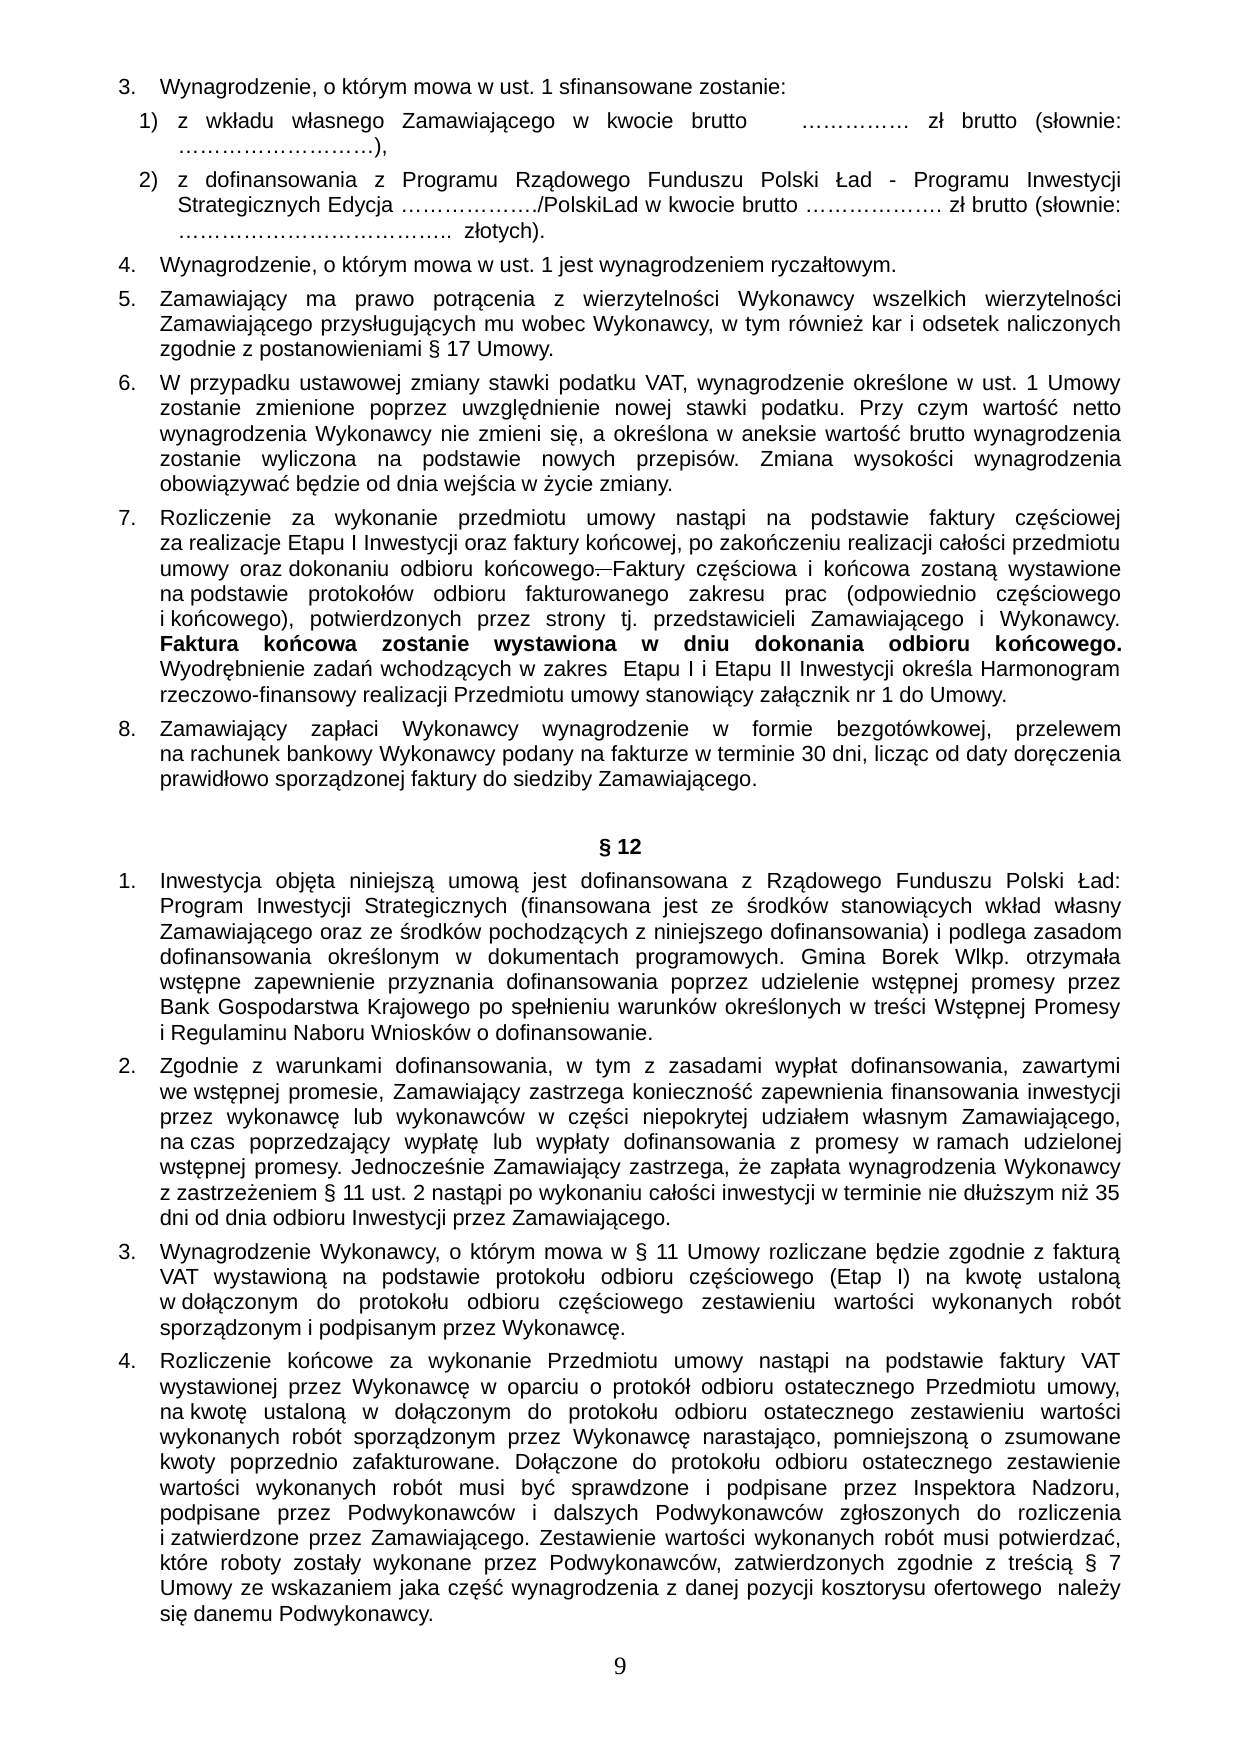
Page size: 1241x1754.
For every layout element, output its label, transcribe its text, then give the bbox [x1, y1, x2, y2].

list Rozliczenie za wykonanie przedmiotu umowy nastąpi na podstawie faktury częściowej za realizacje Etapu I Inwestycji oraz faktury końcowej, po zakończeniu realizacji całości przedmiotu umowy oraz dokonaniu odbioru końcowego. Faktury częściowa i końcowa zostaną wystawione na podstawie protokołów odbioru fakturowanego zakresu prac (odpowiednio częściowego i końcowego), potwierdzonych przez strony tj. przedstawicieli Zamawiającego i Wykonawcy. Faktura końcowa zostanie wystawiona w dniu dokonania odbioru końcowego. Wyodrębnienie zadań wchodzących w zakres Etapu I i Etapu II Inwestycji określa Harmonogram rzeczowo-finansowy realizacji Przedmiotu umowy stanowiący załącznik nr 1 do Umowy. [118, 505, 1122, 707]
list Wynagrodzenie, o którym mowa w ust. 1 sfinansowane zostanie: [118, 74, 1122, 99]
list W przypadku ustawowej zmiany stawki podatku VAT, wynagrodzenie określone w ust. 1 Umowy zostanie zmienione poprzez uwzględnienie nowej stawki podatku. Przy czym wartość netto wynagrodzenia Wykonawcy nie zmieni się, a określona w aneksie wartość brutto wynagrodzenia zostanie wyliczona na podstawie nowych przepisów. Zmiana wysokości wynagrodzenia obowiązywać będzie od dnia wejścia w życie zmiany. [118, 370, 1122, 496]
list Wynagrodzenie, o którym mowa w ust. 1 jest wynagrodzeniem ryczałtowym. [118, 252, 1122, 277]
list z wkładu własnego Zamawiającego w kwocie brutto …………… zł brutto (słownie:………………………), [139, 108, 1122, 158]
list Zgodnie z warunkami dofinansowania, w tym z zasadami wypłat dofinansowania, zawartymi we wstępnej promesie, Zamawiający zastrzega konieczność zapewnienia finansowania inwestycji przez wykonawcę lub wykonawców w części niepokrytej udziałem własnym Zamawiającego, na czas poprzedzający wypłatę lub wypłaty dofinansowania z promesy w ramach udzielonej wstępnej promesy. Jednocześnie Zamawiający zastrzega, że zapłata wynagrodzenia Wykonawcy z zastrzeżeniem § 11 ust. 2 nastąpi po wykonaniu całości inwestycji w terminie nie dłuższym niż 35 dni od dnia odbioru Inwestycji przez Zamawiającego. [118, 1053, 1122, 1230]
list Zamawiający ma prawo potrącenia z wierzytelności Wykonawcy wszelkich wierzytelności Zamawiającego przysługujących mu wobec Wykonawcy, w tym również kar i odsetek naliczonych zgodnie z postanowieniami § 17 Umowy. [118, 286, 1122, 361]
list Zamawiający zapłaci Wykonawcy wynagrodzenie w formie bezgotówkowej, przelewem na rachunek bankowy Wykonawcy podany na fakturze w terminie 30 dni, licząc od daty doręczenia prawidłowo sporządzonej faktury do siedziby Zamawiającego. [118, 716, 1122, 791]
list Rozliczenie końcowe za wykonanie Przedmiotu umowy nastąpi na podstawie faktury VAT wystawionej przez Wykonawcę w oparciu o protokół odbioru ostatecznego Przedmiotu umowy, na kwotę ustaloną w dołączonym do protokołu odbioru ostatecznego zestawieniu wartości wykonanych robót sporządzonym przez Wykonawcę narastająco, pomniejszoną o zsumowane kwoty poprzednio zafakturowane. Dołączone do protokołu odbioru ostatecznego zestawienie wartości wykonanych robót musi być sprawdzone i podpisane przez Inspektora Nadzoru, podpisane przez Podwykonawców i dalszych Podwykonawców zgłoszonych do rozliczenia i zatwierdzone przez Zamawiającego. Zestawienie wartości wykonanych robót musi potwierdzać, które roboty zostały wykonane przez Podwykonawców, zatwierdzonych zgodnie z treścią § 7 Umowy ze wskazaniem jaka część wynagrodzenia z danej pozycji kosztorysu ofertowego należy się danemu Podwykonawcy. [118, 1348, 1122, 1626]
list z dofinansowania z Programu Rządowego Funduszu Polski Ład - Programu Inwestycji Strategicznych Edycja ………………./PolskiLad w kwocie brutto ………………. zł brutto (słownie: ……………………………….. złotych). [139, 167, 1122, 243]
list Inwestycja objęta niniejszą umową jest dofinansowana z Rządowego Funduszu Polski Ład: Program Inwestycji Strategicznych (finansowana jest ze środków stanowiących wkład własny Zamawiającego oraz ze środków pochodzących z niniejszego dofinansowania) i podlega zasadom dofinansowania określonym w dokumentach programowych. Gmina Borek Wlkp. otrzymała wstępne zapewnienie przyznania dofinansowania poprzez udzielenie wstępnej promesy przez Bank Gospodarstwa Krajowego po spełnieniu warunków określonych w treści Wstępnej Promesy i Regulaminu Naboru Wniosków o dofinansowanie. [118, 868, 1122, 1044]
list Wynagrodzenie Wykonawcy, o którym mowa w § 11 Umowy rozliczane będzie zgodnie z fakturą VAT wystawioną na podstawie protokołu odbioru częściowego (Etap I) na kwotę ustaloną w dołączonym do protokołu odbioru częściowego zestawieniu wartości wykonanych robót sporządzonym i podpisanym przez Wykonawcę. [118, 1239, 1122, 1339]
text § 12 [118, 834, 1122, 859]
